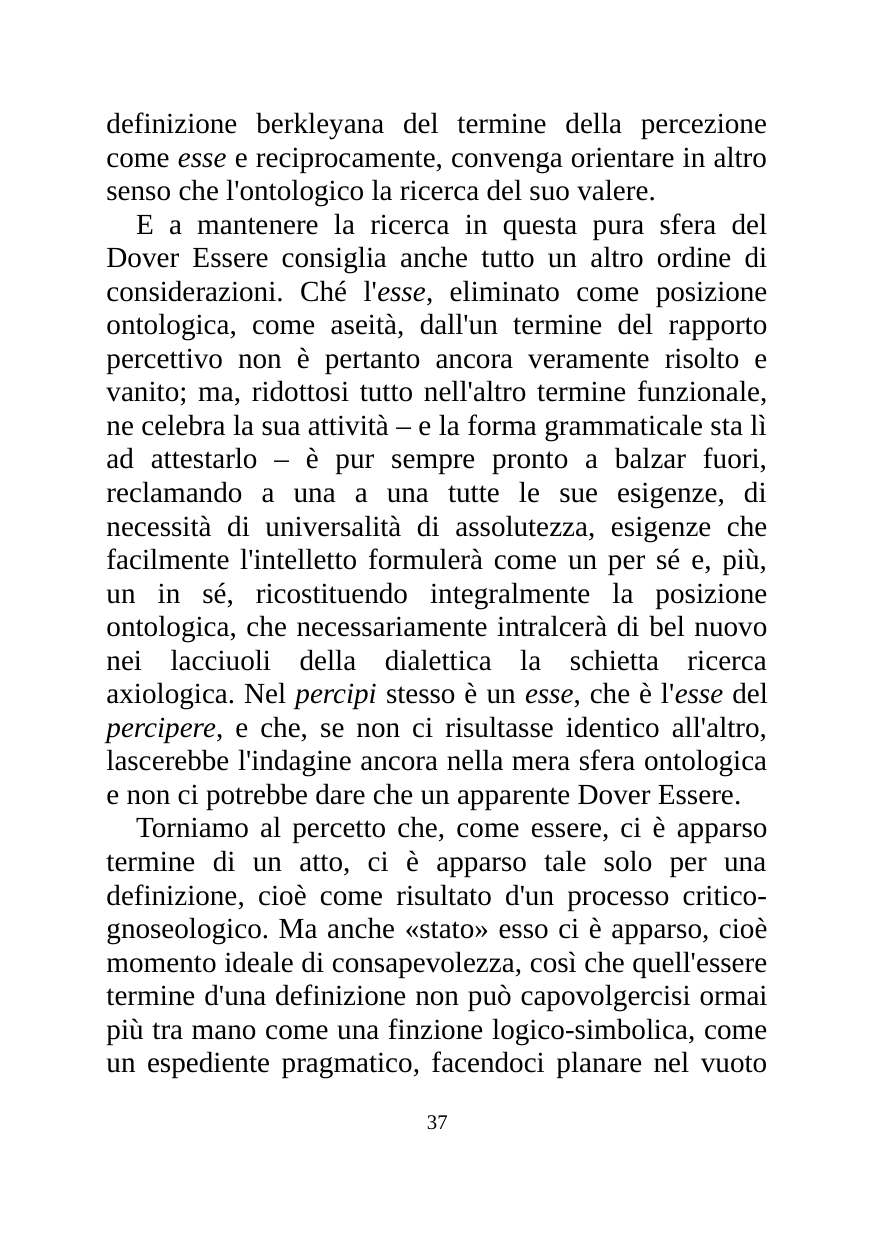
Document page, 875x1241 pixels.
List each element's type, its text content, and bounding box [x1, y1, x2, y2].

text definizione berkleyana del termine della percezione come esse e reciprocamente, convenga orientare in altro senso che l'ontologico la ricerca del suo valere. [106, 106, 768, 207]
text Torniamo al percetto che, come essere, ci è apparso termine di un atto, ci è apparso tale solo per una definizione, cioè come risultato d'un processo critico-gnoseologico. Ma anche «stato» esso ci è apparso, cioè momento ideale di consapevolezza, così che quell'essere termine d'una definizione non può capovolgercisi ormai più tra mano come una finzione logico-simbolica, come un espediente pragmatico, facendoci planare nel vuoto [106, 811, 768, 1079]
text E a mantenere la ricerca in questa pura sfera del Dover Essere consiglia anche tutto un altro ordine di considerazioni. Ché l'esse, eliminato come posizione ontologica, come aseità, dall'un termine del rapporto percettivo non è pertanto ancora veramente risolto e vanito; ma, ridottosi tutto nell'altro termine funzionale, ne celebra la sua attività – e la forma grammaticale sta lì ad attestarlo – è pur sempre pronto a balzar fuori, reclamando a una a una tutte le sue esigenze, di necessità di universalità di assolutezza, esigenze che facilmente l'intelletto formulerà come un per sé e, più, un in sé, ricostituendo integralmente la posizione ontologica, che necessariamente intralcerà di bel nuovo nei lacciuoli della dialettica la schietta ricerca axiologica. Nel percipi stesso è un esse, che è l'esse del percipere, e che, se non ci risultasse identico all'altro, lascerebbe l'indagine ancora nella mera sfera ontologica e non ci potrebbe dare che un apparente Dover Essere. [106, 207, 768, 811]
